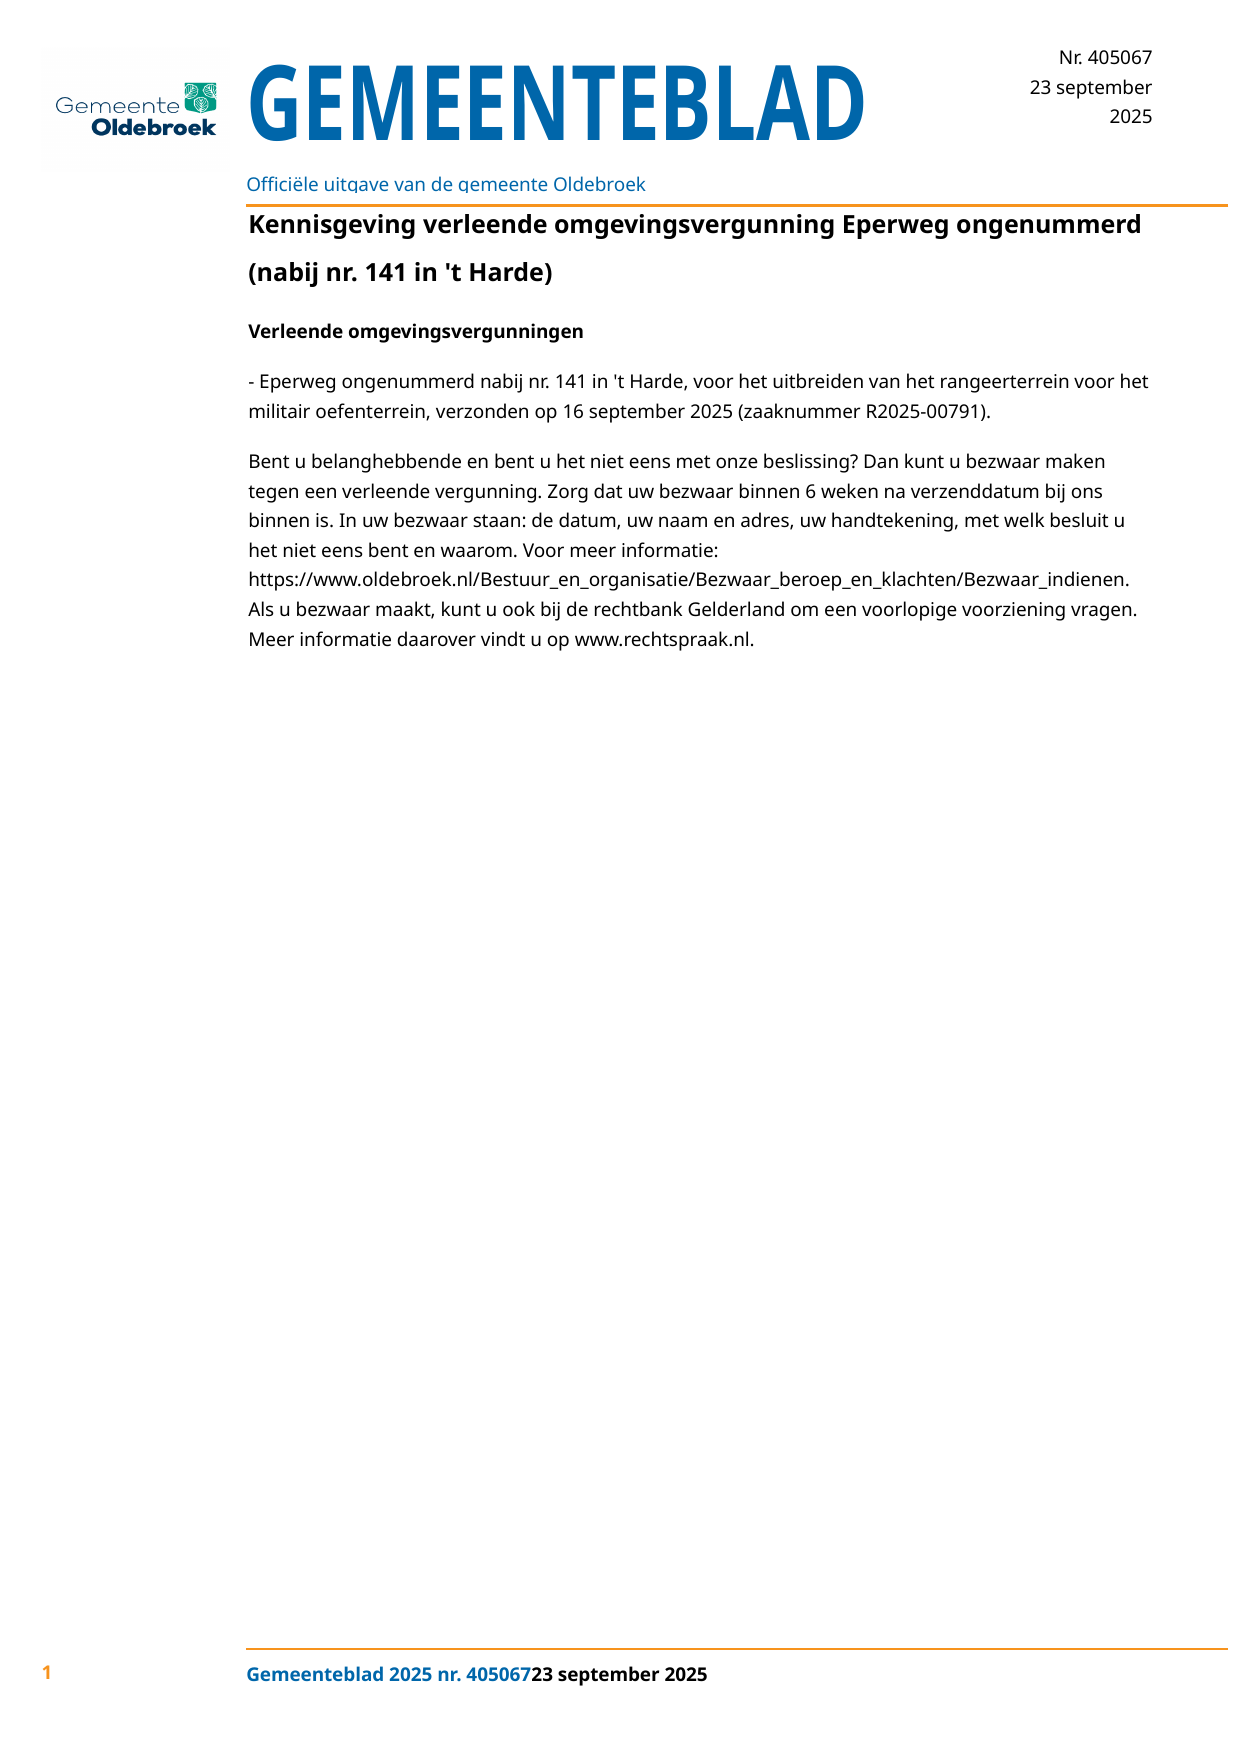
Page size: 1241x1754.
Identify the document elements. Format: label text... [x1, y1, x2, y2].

text - Eperweg ongenummerd nabij nr. 141 in 't Harde, voor het uitbreiden van het rangeerterrein voor het militair oefenterrein, verzonden op 16 september 2025 (zaaknummer R2025-00791). [248, 368, 1152, 424]
picture [41, 47, 231, 172]
text Bent u belanghebbende en bent u het niet eens met onze beslissing? Dan kunt u bezwaar maken tegen een verleende vergunning. Zorg dat uw bezwaar binnen 6 weken na verzenddatum bij ons binnen is. In uw bezwaar staan: de datum, uw naam en adres, uw handtekening, met welk besluit u het niet eens bent en waarom. Voor meer informatie: https://www.oldebroek.nl/Bestuur_en_organisatie/Bezwaar_beroep_en_klachten/Bezwaar_indienen. Als u bezwaar maakt, kunt u ook bij de rechtbank Gelderland om een voorlopige voorziening vragen. Meer informatie daarover vindt u op www.rechtspraak.nl. [248, 448, 1152, 652]
text Verleende omgevingsvergunningen [248, 318, 1152, 344]
text Kennisgeving verleende omgevingsvergunning Eperweg ongenummerd (nabij nr. 141 in 't Harde) [248, 207, 1152, 288]
